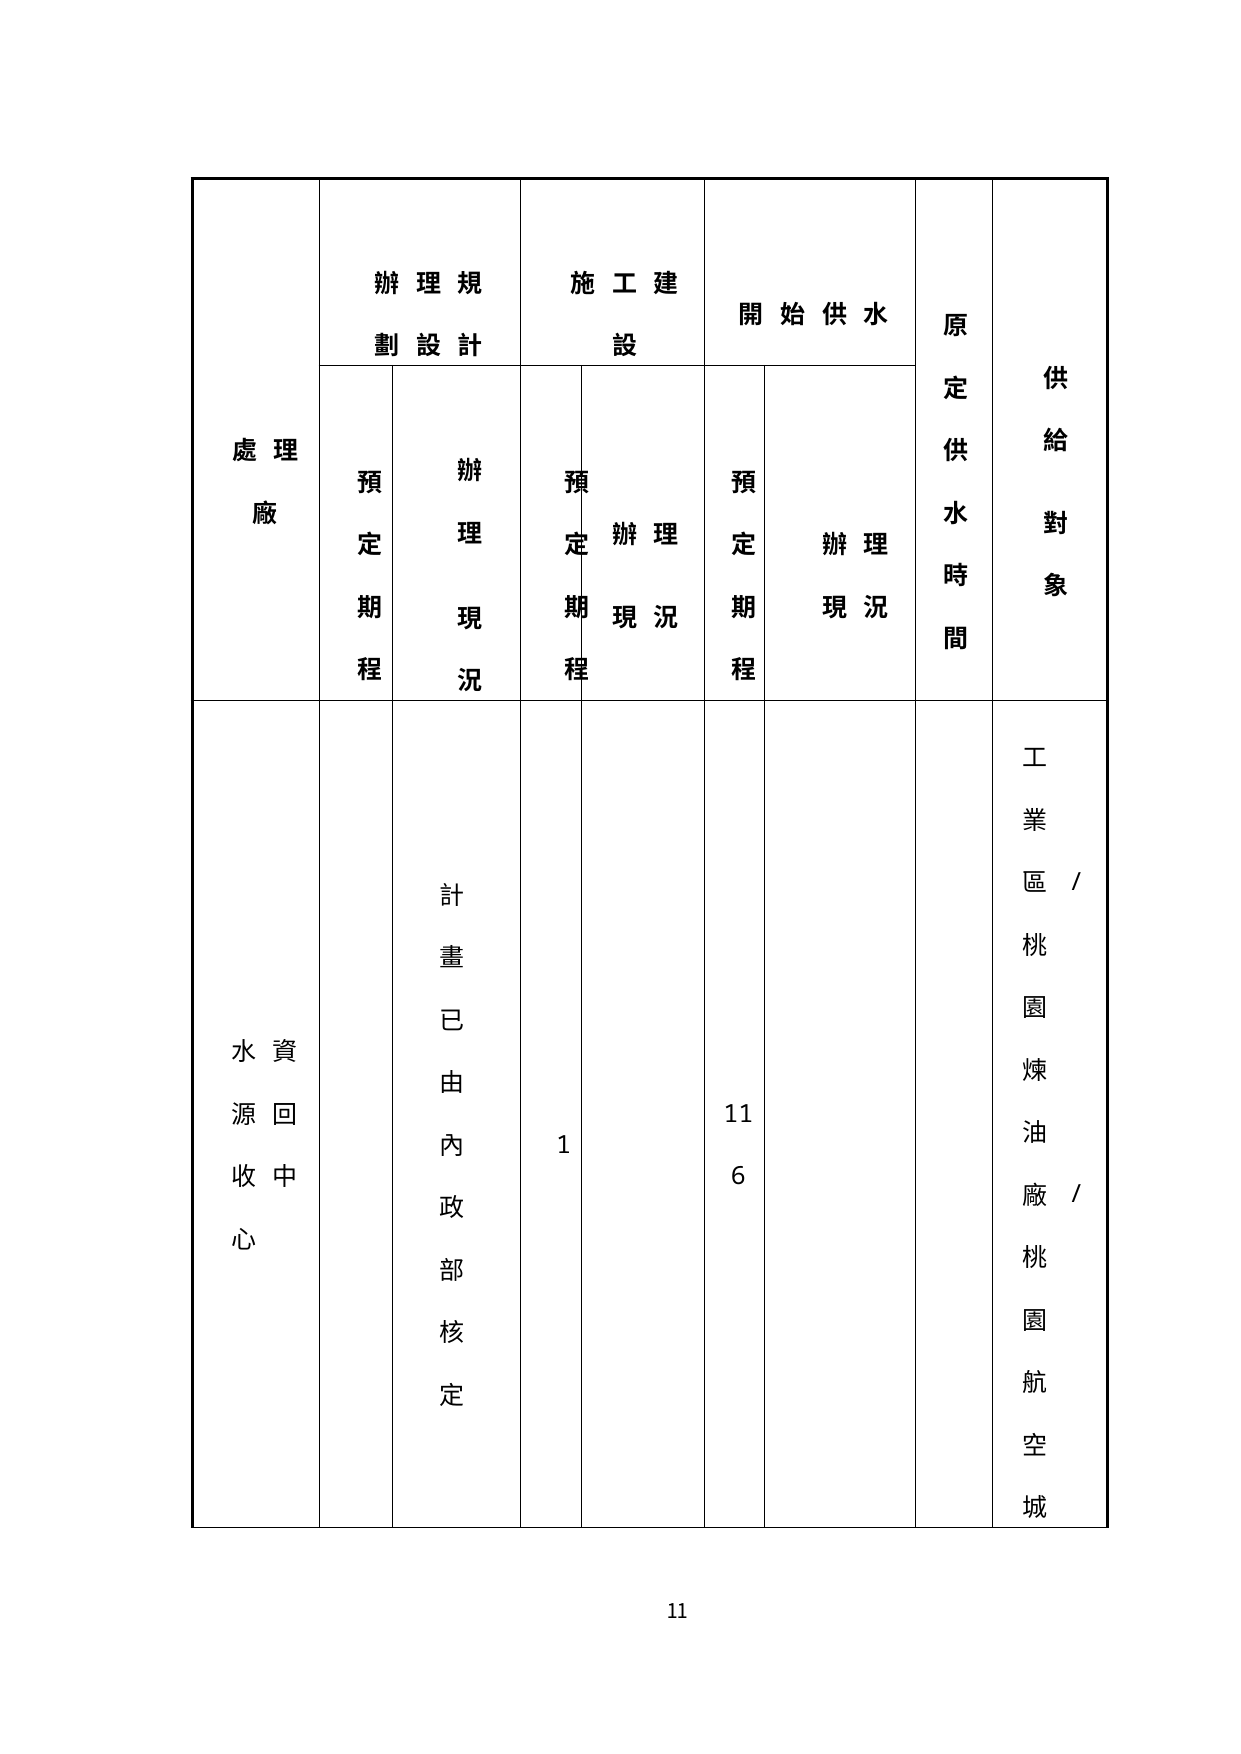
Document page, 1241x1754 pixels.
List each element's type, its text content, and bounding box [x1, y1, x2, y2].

table_header 辦理規劃設計 [320, 180, 520, 365]
table_cell 預定期程 [521, 366, 581, 700]
table_cell [320, 701, 392, 1527]
table_cell 116 [705, 701, 764, 1527]
table_cell 預定期程 [705, 366, 764, 700]
table_cell 辦理現況 [765, 366, 915, 700]
table_cell 預定期程 [320, 366, 392, 700]
table_header 原定供水時間 [916, 180, 992, 700]
table_header 處理廠 [194, 180, 319, 700]
table_header 開始供水 [705, 180, 915, 365]
table_cell 辦理 現況 [582, 366, 704, 700]
table_cell 工業區/桃園煉油廠/桃園航空城 [993, 701, 1106, 1527]
table_cell [582, 701, 704, 1527]
table_cell 計畫已由內政部核定 [393, 701, 520, 1527]
table_cell 1 [521, 701, 581, 1527]
table_cell 水資源回收中心 [194, 701, 319, 1527]
table_header 供給 對象 [993, 180, 1106, 700]
table_header 施工建設 [521, 180, 704, 365]
table_cell － [765, 701, 915, 1527]
table_cell [916, 701, 992, 1527]
table_cell 辦理 現況 [393, 366, 520, 700]
